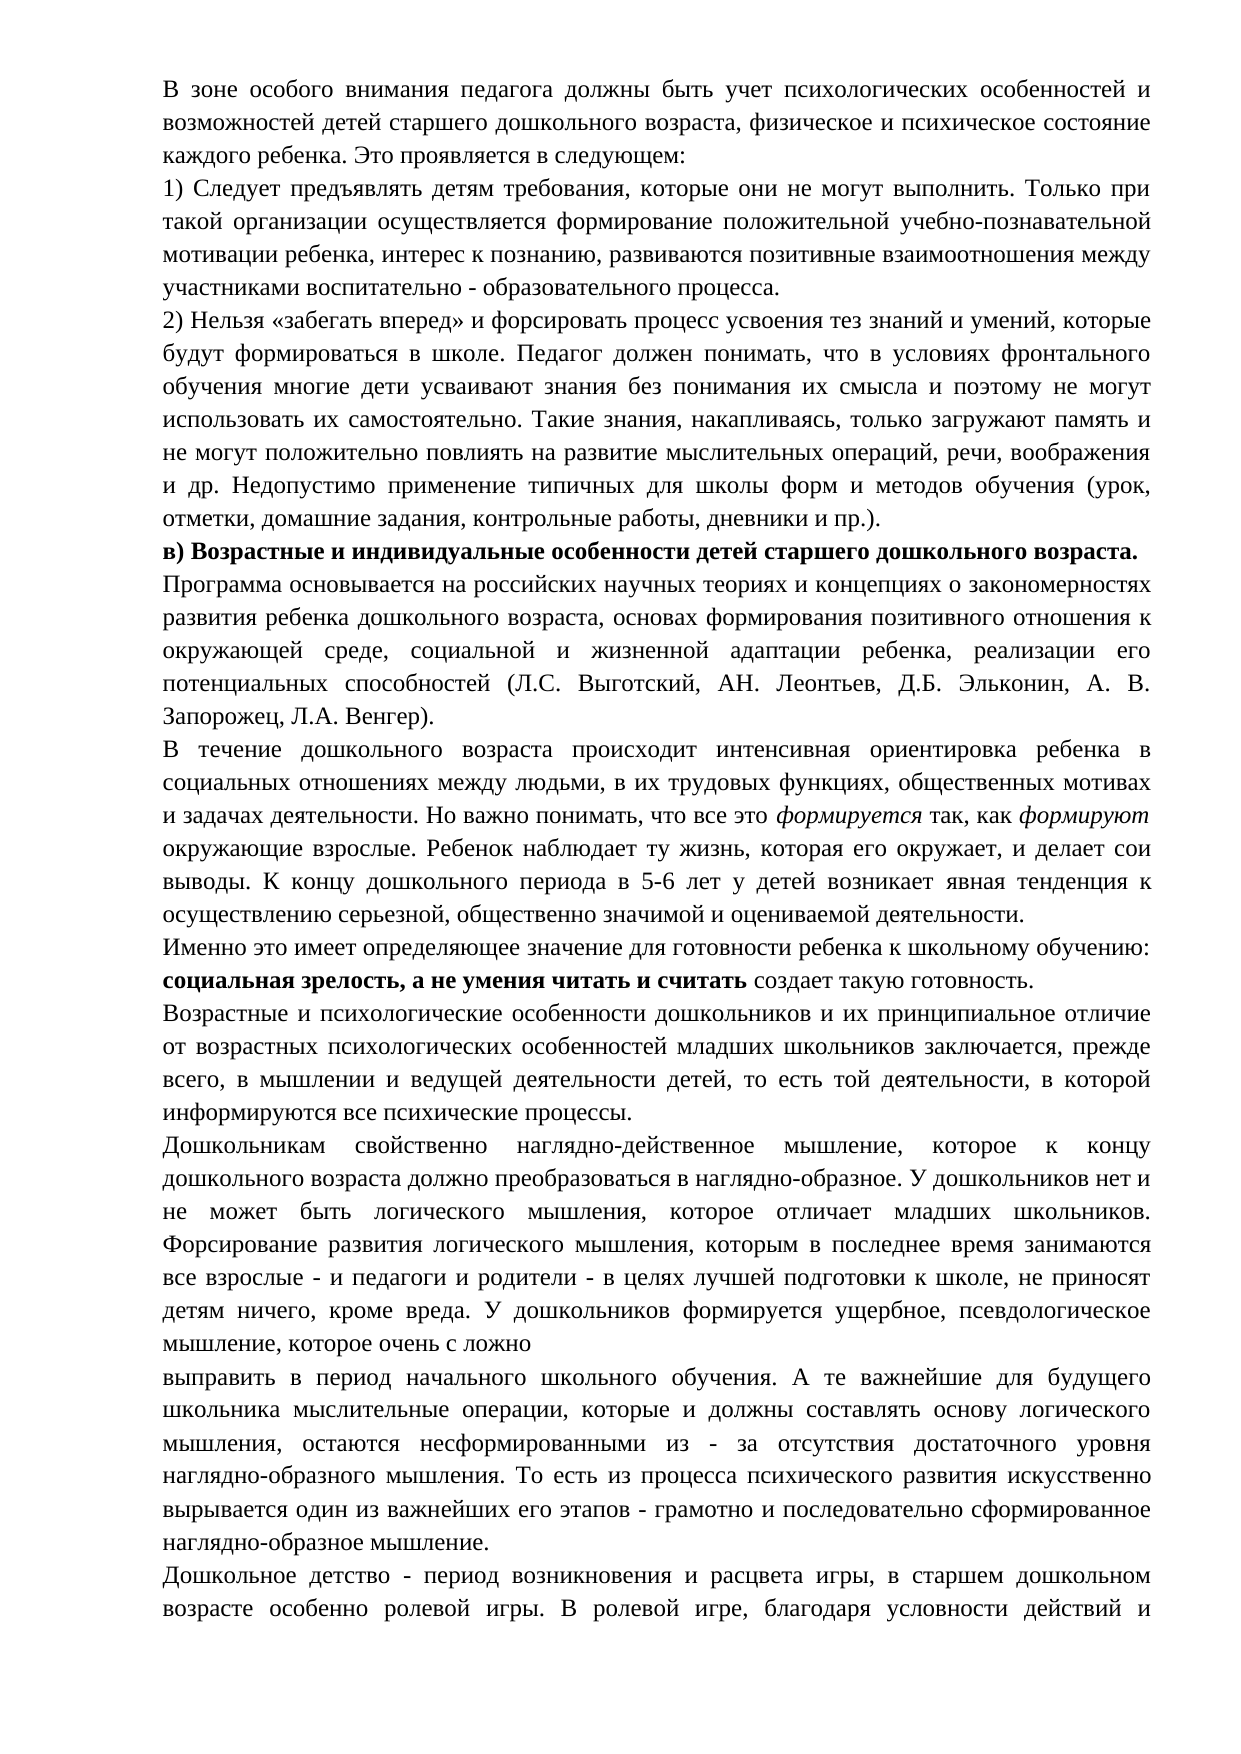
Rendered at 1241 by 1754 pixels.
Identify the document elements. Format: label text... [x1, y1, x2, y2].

text В течение дошкольного возраста происходит интенсивная ориентировка ребенка в социальных отношениях между людьми, в их трудовых функциях, общественных мотивах и задачах деятельности. Но важно понимать, что все это формируется так, как формируют окружающие взрослые. Ребенок наблюдает ту жизнь, которая его окружает, и делает сои выводы. К концу дошкольного периода в 5-6 лет у детей возникает явная тенденция к осуществлению серьезной, общественно значимой и оцениваемой деятельности. [162, 734, 1152, 928]
text Именно это имеет определяющее значение для готовности ребенка к школьному обучению: социальная зрелость, а не умения читать и считать создает такую готовность. [162, 932, 1152, 994]
text выправить в период начального школьного обучения. А те важнейшие для будущего школьника мыслительные операции, которые и должны составлять основу логического мышления, остаются несформированными из - за отсутствия достаточного уровня наглядно-образного мышления. То есть из процесса психического развития искусственно вырывается один из важнейших его этапов - грамотно и последовательно сформированное наглядно-образное мышление. [162, 1362, 1152, 1555]
text Возрастные и психологические особенности дошкольников и их принципиальное отличие от возрастных психологических особенностей младших школьников заключается, прежде всего, в мышлении и ведущей деятельности детей, то есть той деятельности, в которой информируются все психические процессы. [162, 998, 1152, 1126]
text Дошкольникам свойственно наглядно-действенное мышление, которое к концу дошкольного возраста должно преобразоваться в наглядно-образное. У дошкольников нет и не может быть логического мышления, которое отличает младших школьников. Форсирование развития логического мышления, которым в последнее время занимаются все взрослые - и педагоги и родители - в целях лучшей подготовки к школе, не приносят детям ничего, кроме вреда. У дошкольников формируется ущербное, псевдологическое мышление, которое очень с ложно [162, 1130, 1152, 1357]
text 1) Следует предъявлять детям требования, которые они не могут выполнить. Только при такой организации осуществляется формирование положительной учебно-познавательной мотивации ребенка, интерес к познанию, развиваются позитивные взаимоотношения между участниками воспитательно - образовательного процесса. [162, 173, 1152, 301]
text 2) Нельзя «забегать вперед» и форсировать процесс усвоения тез знаний и умений, которые будут формироваться в школе. Педагог должен понимать, что в условиях фронтального обучения многие дети усваивают знания без понимания их смысла и поэтому не могут использовать их самостоятельно. Такие знания, накапливаясь, только загружают память и не могут положительно повлиять на развитие мыслительных операций, речи, воображения и др. Недопустимо применение типичных для школы форм и методов обучения (урок, отметки, домашние задания, контрольные работы, дневники и пр.). [162, 305, 1152, 532]
text в) Возрастные и индивидуальные особенности детей старшего дошкольного возраста. [162, 536, 1152, 565]
text Дошкольное детство - период возникновения и расцвета игры, в старшем дошкольном возрасте особенно ролевой игры. В ролевой игре, благодаря условности действий и [162, 1560, 1152, 1621]
text Программа основывается на российских научных теориях и концепциях о закономерностях развития ребенка дошкольного возраста, основах формирования позитивного отношения к окружающей среде, социальной и жизненной адаптации ребенка, реализации его потенциальных способностей (Л.С. Выготский, АН. Леонтьев, Д.Б. Эльконин, А. В. Запорожец, Л.А. Венгер). [162, 569, 1152, 730]
text В зоне особого внимания педагога должны быть учет психологических особенностей и возможностей детей старшего дошкольного возраста, физическое и психическое состояние каждого ребенка. Это проявляется в следующем: [162, 74, 1152, 168]
